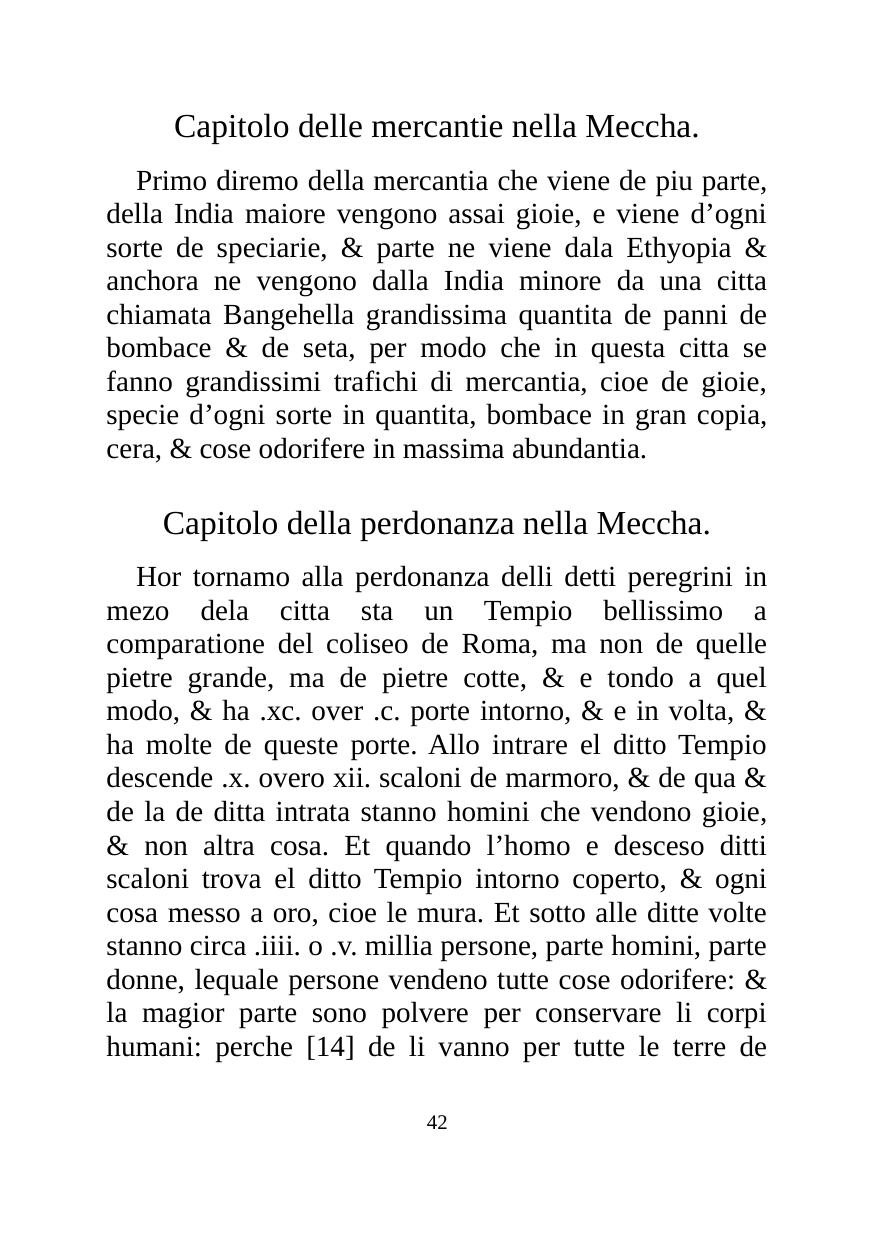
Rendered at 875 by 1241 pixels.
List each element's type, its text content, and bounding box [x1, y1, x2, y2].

text Hor tornamo alla perdonanza delli detti peregrini in mezo dela citta sta un Tempio bellissimo a comparatione del coliseo de Roma, ma non de quelle pietre grande, ma de pietre cotte, & e tondo a quel modo, & ha .xc. over .c. porte intorno, & e in volta, & ha molte de queste porte. Allo intrare el ditto Tempio descende .x. overo xii. scaloni de marmoro, & de qua & de la de ditta intrata stanno homini che vendono gioie, & non altra cosa. Et quando l’homo e desceso ditti scaloni trova el ditto Tempio intorno coperto, & ogni cosa messo a oro, cioe le mura. Et sotto alle ditte volte stanno circa .iiii. o .v. millia persone, parte homini, parte donne, lequale persone vendeno tutte cose odorifere: & la magior parte sono polvere per conservare li corpi humani: perche [14] de li vanno per tutte le terre de [106, 559, 768, 1062]
subtitle Capitolo della perdonanza nella Meccha. [106, 503, 768, 542]
subtitle Capitolo delle mercantie nella Meccha. [106, 106, 768, 145]
text Primo diremo della mercantia che viene de piu parte, della India maiore vengono assai gioie, e viene d’ogni sorte de speciarie, & parte ne viene dala Ethyopia & anchora ne vengono dalla India minore da una citta chiamata Bangehella grandissima quantita de panni de bombace & de seta, per modo che in questa citta se fanno grandissimi trafichi di mercantia, cioe de gioie, specie d’ogni sorte in quantita, bombace in gran copia, cera, & cose odorifere in massima abundantia. [106, 163, 768, 464]
